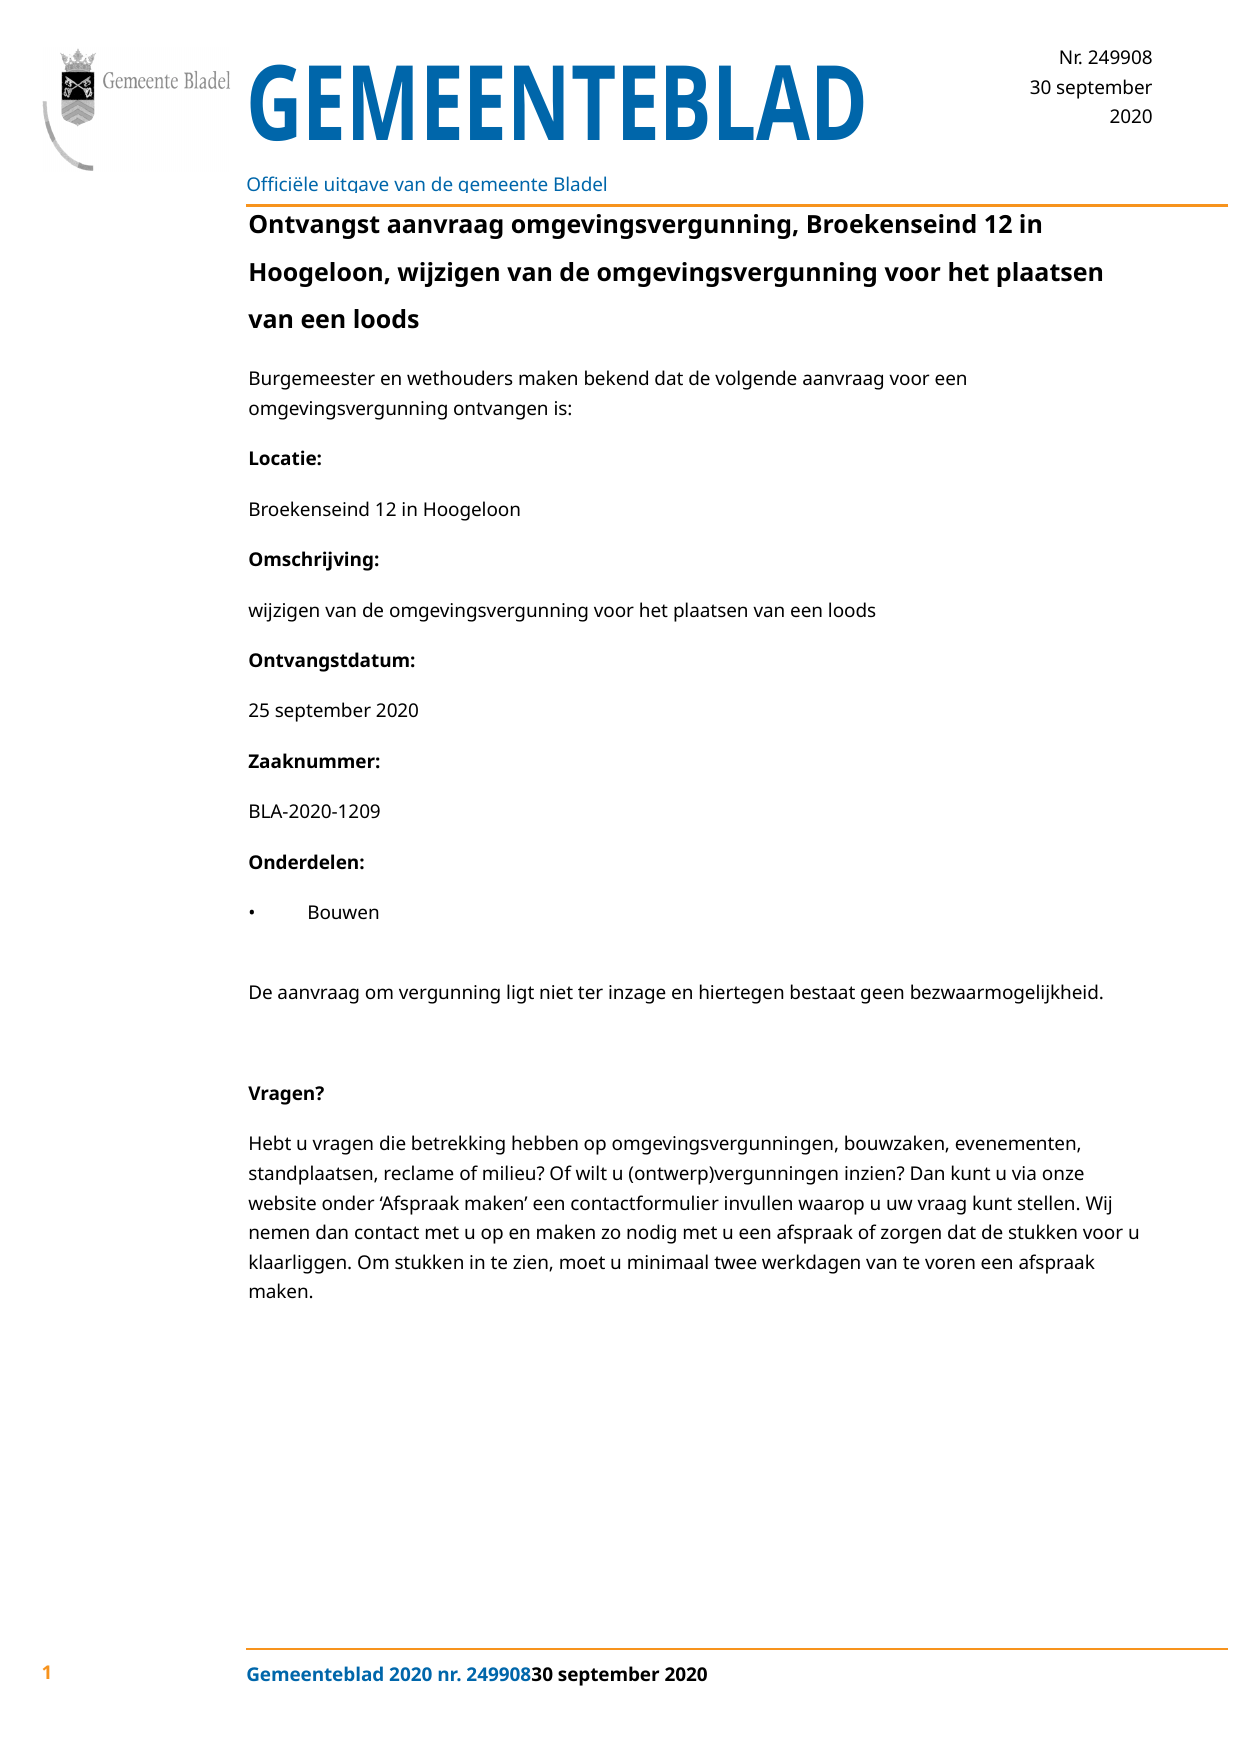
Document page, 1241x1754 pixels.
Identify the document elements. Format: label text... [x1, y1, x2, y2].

text 25 september 2020 [248, 698, 1152, 723]
text wijzigen van de omgevingsvergunning voor het plaatsen van een loods [248, 597, 1152, 622]
text Hebt u vragen die betrekking hebben op omgevingsvergunningen, bouwzaken, evenementen, standplaatsen, reclame of milieu? Of wilt u (ontwerp)vergunningen inzien? Dan kunt u via onze website onder ‘Afspraak maken’ een contactformulier invullen waarop u uw vraag kunt stellen. Wij nemen dan contact met u op en maken zo nodig met u een afspraak of zorgen dat de stukken voor u klaarliggen. Om stukken in te zien, moet u minimaal twee werkdagen van te voren een afspraak maken. [248, 1131, 1152, 1304]
text Vragen? [248, 1080, 1152, 1106]
list Bouwen [248, 899, 1152, 925]
text Omschrijving: [248, 546, 1152, 572]
picture [41, 47, 231, 172]
text Burgemeester en wethouders maken bekend dat de volgende aanvraag voor een omgevingsvergunning ontvangen is: [248, 366, 1152, 421]
text Broekenseind 12 in Hoogeloon [248, 496, 1152, 522]
text Ontvangst aanvraag omgevingsvergunning, Broekenseind 12 in Hoogeloon, wijzigen van de omgevingsvergunning voor het plaatsen van een loods [248, 207, 1152, 336]
text Zaaknummer: [248, 748, 1152, 774]
text Ontvangstdatum: [248, 647, 1152, 673]
text De aanvraag om vergunning ligt niet ter inzage en hiertegen bestaat geen bezwaarmogelijkheid. [248, 979, 1152, 1005]
text Locatie: [248, 446, 1152, 471]
text BLA-2020-1209 [248, 798, 1152, 824]
text Onderdelen: [248, 849, 1152, 874]
